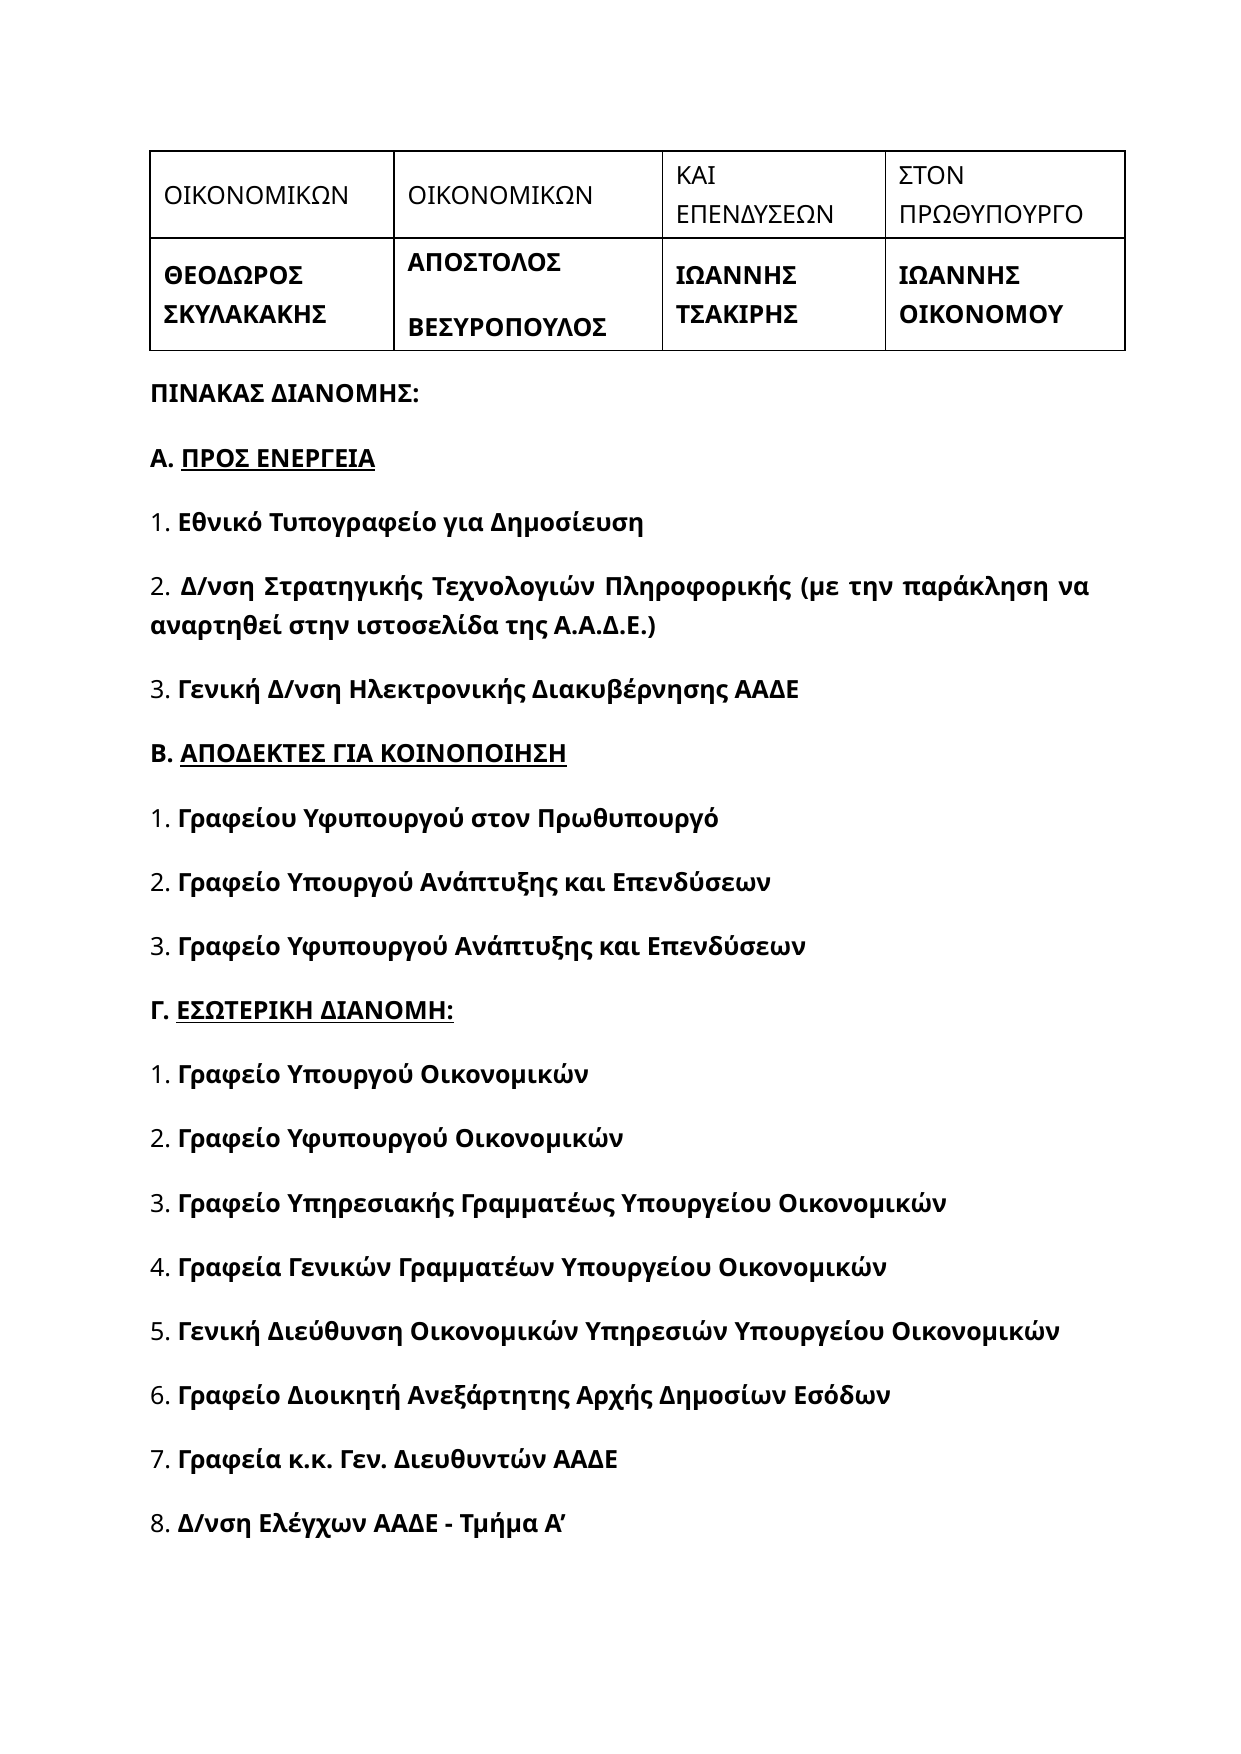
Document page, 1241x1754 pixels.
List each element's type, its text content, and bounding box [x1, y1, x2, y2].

text 1. Γραφείο Υπουργού Οικονομικών [150, 1057, 1090, 1091]
text ΠΙΝΑΚΑΣ ΔΙΑΝΟΜΗΣ: [150, 376, 1090, 410]
table_cell ΙΩΑΝΝΗΣ ΤΣΑΚΙΡΗΣ [663, 239, 885, 349]
text 3. Γραφείο Υφυπουργού Ανάπτυξης και Επενδύσεων [150, 929, 1090, 963]
text Α. ΠΡΟΣ ΕΝΕΡΓΕΙΑ [150, 440, 1090, 474]
table_cell ΟΙΚΟΝΟΜΙΚΩΝ [395, 152, 662, 237]
table_cell ΟΙΚΟΝΟΜΙΚΩΝ [151, 152, 393, 237]
text Β. ΑΠΟΔΕΚΤΕΣ ΓΙΑ ΚΟΙΝΟΠΟΙΗΣΗ [150, 736, 1090, 770]
table_cell ΚΑΙ ΕΠΕΝΔΥΣΕΩΝ [663, 152, 885, 237]
text 5. Γενική Διεύθυνση Οικονομικών Υπηρεσιών Υπουργείου Οικονομικών [150, 1314, 1090, 1348]
table_cell ΘΕΟΔΩΡΟΣ ΣΚΥΛΑΚΑΚΗΣ [151, 239, 393, 349]
text 6. Γραφείο Διοικητή Ανεξάρτητης Αρχής Δημοσίων Εσόδων [150, 1378, 1090, 1412]
text 1. Γραφείου Υφυπουργού στον Πρωθυπουργό [150, 800, 1090, 834]
text 3. Γενική Δ/νση Ηλεκτρονικής Διακυβέρνησης ΑΑΔΕ [150, 672, 1090, 706]
text Γ. ΕΣΩΤΕΡΙΚΗ ΔΙΑΝΟΜΗ: [150, 993, 1090, 1027]
text 2. Δ/νση Στρατηγικής Τεχνολογιών Πληροφορικής (με την παράκληση να αναρτηθεί στην ιστοσελίδα της Α.Α.Δ.Ε.) [150, 569, 1090, 642]
table_cell ΣΤΟΝ ΠΡΩΘΥΠΟΥΡΓΟ [886, 152, 1124, 237]
text 2. Γραφείο Υφυπουργού Οικονομικών [150, 1121, 1090, 1155]
text 1. Εθνικό Τυπογραφείο για Δημοσίευση [150, 504, 1090, 538]
text 3. Γραφείο Υπηρεσιακής Γραμματέως Υπουργείου Οικονομικών [150, 1185, 1090, 1219]
table_cell ΙΩΑΝΝΗΣ ΟΙΚΟΝΟΜΟΥ [886, 239, 1124, 349]
table_cell ΑΠΟΣΤΟΛΟΣ ΒΕΣΥΡΟΠΟΥΛΟΣ [395, 239, 662, 349]
text 7. Γραφεία κ.κ. Γεν. Διευθυντών ΑΑΔΕ [150, 1442, 1090, 1476]
text 8. Δ/νση Ελέγχων ΑΑΔΕ - Τμήμα Α’ [150, 1506, 1090, 1540]
text 4. Γραφεία Γενικών Γραμματέων Υπουργείου Οικονομικών [150, 1249, 1090, 1283]
text 2. Γραφείο Υπουργού Ανάπτυξης και Επενδύσεων [150, 864, 1090, 898]
